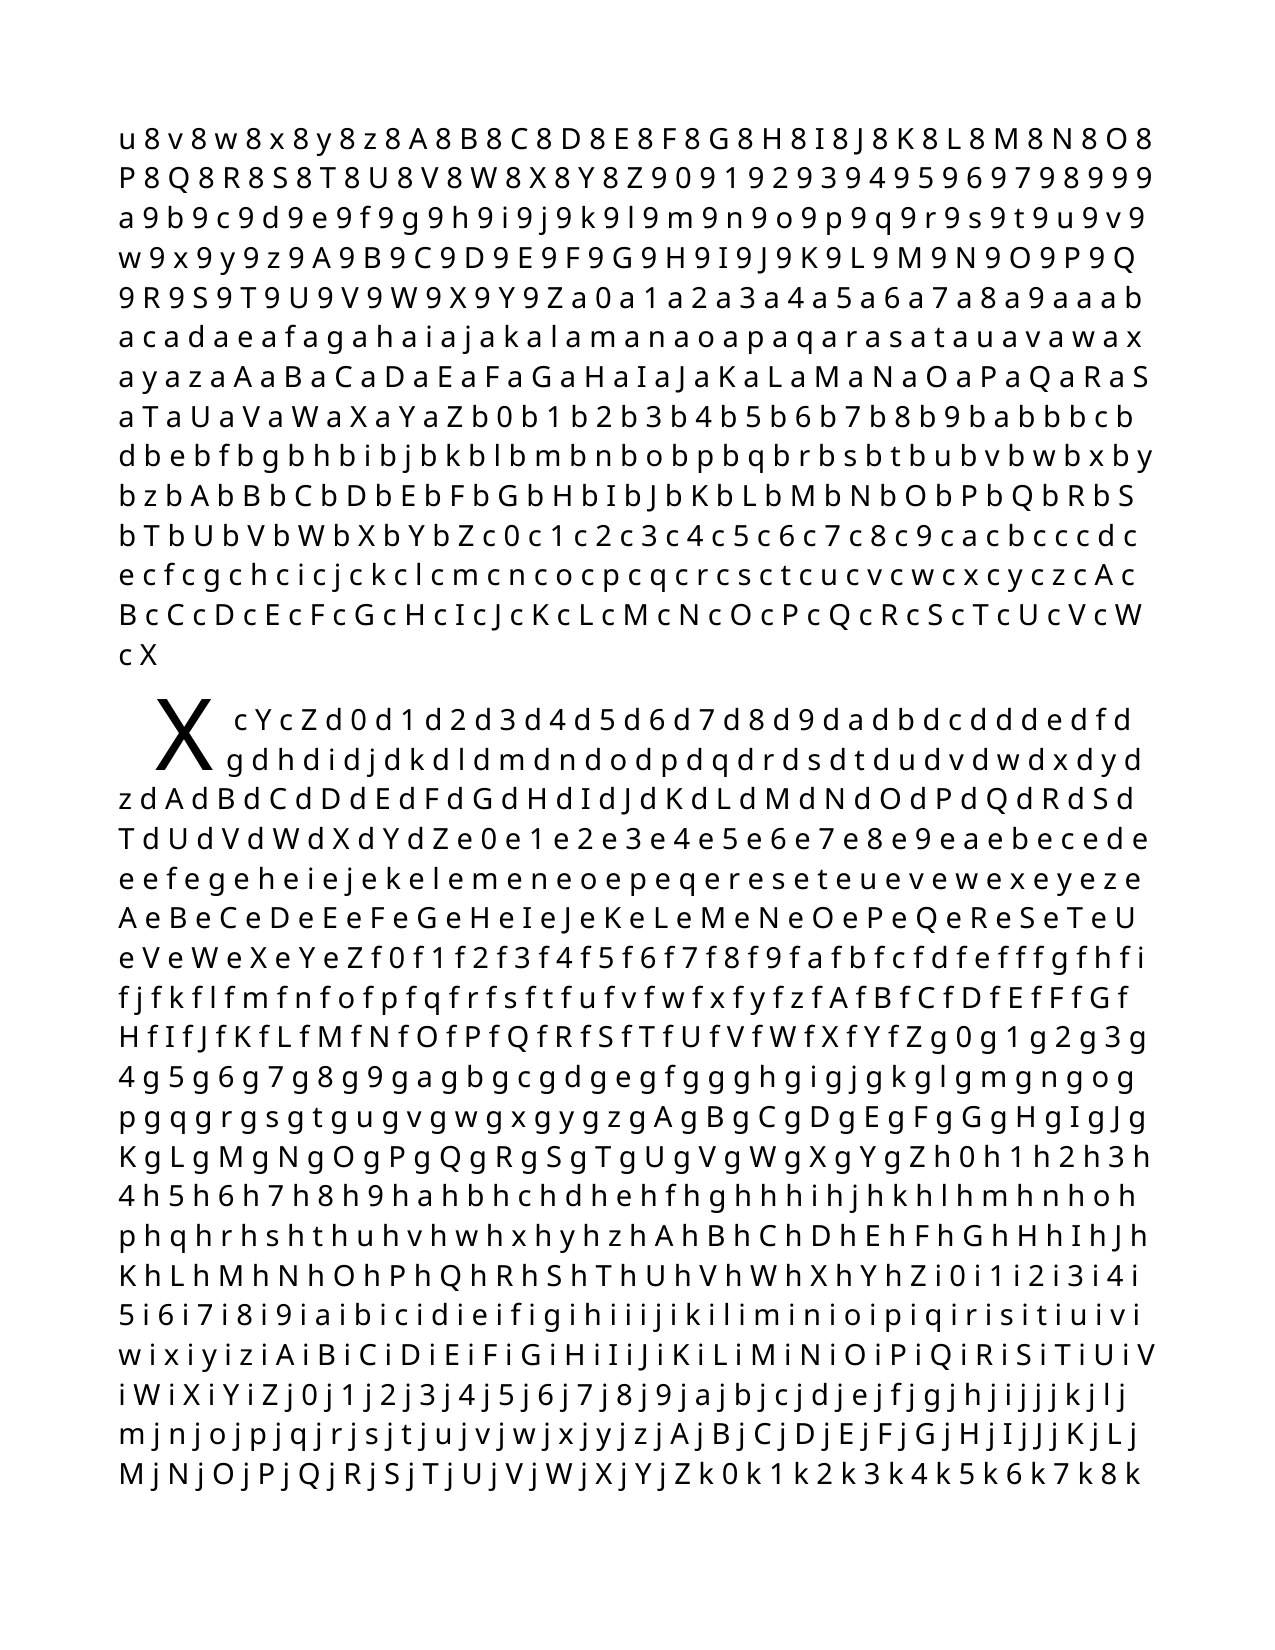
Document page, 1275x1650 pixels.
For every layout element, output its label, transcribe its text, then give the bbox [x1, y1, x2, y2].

text X c Y c Z d 0 d 1 d 2 d 3 d 4 d 5 d 6 d 7 d 8 d 9 d a d b d c d d d e d f d g d h d i d j d k d l d m d n d o d p d q d r d s d t d u d v d w d x d y d z d A d B d C d D d E d F d G d H d I d J d K d L d M d N d O d P d Q d R d S d T d U d V d W d X d Y d Z e 0 e 1 e 2 e 3 e 4 e 5 e 6 e 7 e 8 e 9 e a e b e c e d e e e f e g e h e i e j e k e l e m e n e o e p e q e r e s e t e u e v e w e x e y e z e A e B e C e D e E e F e G e H e I e J e K e L e M e N e O e P e Q e R e S e T e U e V e W e X e Y e Z f 0 f 1 f 2 f 3 f 4 f 5 f 6 f 7 f 8 f 9 f a f b f c f d f e f f f g f h f i f j f k f l f m f n f o f p f q f r f s f t f u f v f w f x f y f z f A f B f C f D f E f F f G f H f I f J f K f L f M f N f O f P f Q f R f S f T f U f V f W f X f Y f Z g 0 g 1 g 2 g 3 g 4 g 5 g 6 g 7 g 8 g 9 g a g b g c g d g e g f g g g h g i g j g k g l g m g n g o g p g q g r g s g t g u g v g w g x g y g z g A g B g C g D g E g F g G g H g I g J g K g L g M g N g O g P g Q g R g S g T g U g V g W g X g Y g Z h 0 h 1 h 2 h 3 h 4 h 5 h 6 h 7 h 8 h 9 h a h b h c h d h e h f h g h h h i h j h k h l h m h n h o h p h q h r h s h t h u h v h w h x h y h z h A h B h C h D h E h F h G h H h I h J h K h L h M h N h O h P h Q h R h S h T h U h V h W h X h Y h Z i 0 i 1 i 2 i 3 i 4 i 5 i 6 i 7 i 8 i 9 i a i b i c i d i e i f i g i h i i i j i k i l i m i n i o i p i q i r i s i t i u i v i w i x i y i z i A i B i C i D i E i F i G i H i I i J i K i L i M i N i O i P i Q i R i S i T i U i V i W i X i Y i Z j 0 j 1 j 2 j 3 j 4 j 5 j 6 j 7 j 8 j 9 j a j b j c j d j e j f j g j h j i j j j k j l j m j n j o j p j q j r j s j t j u j v j w j x j y j z j A j B j C j D j E j F j G j H j I j J j K j L j M j N j O j P j Q j R j S j T j U j V j W j X j Y j Z k 0 k 1 k 2 k 3 k 4 k 5 k 6 k 7 k 8 k [118, 699, 1157, 1493]
text u 8 v 8 w 8 x 8 y 8 z 8 A 8 B 8 C 8 D 8 E 8 F 8 G 8 H 8 I 8 J 8 K 8 L 8 M 8 N 8 O 8 P 8 Q 8 R 8 S 8 T 8 U 8 V 8 W 8 X 8 Y 8 Z 9 0 9 1 9 2 9 3 9 4 9 5 9 6 9 7 9 8 9 9 9 a 9 b 9 c 9 d 9 e 9 f 9 g 9 h 9 i 9 j 9 k 9 l 9 m 9 n 9 o 9 p 9 q 9 r 9 s 9 t 9 u 9 v 9 w 9 x 9 y 9 z 9 A 9 B 9 C 9 D 9 E 9 F 9 G 9 H 9 I 9 J 9 K 9 L 9 M 9 N 9 O 9 P 9 Q 9 R 9 S 9 T 9 U 9 V 9 W 9 X 9 Y 9 Z a 0 a 1 a 2 a 3 a 4 a 5 a 6 a 7 a 8 a 9 a a a b a c a d a e a f a g a h a i a j a k a l a m a n a o a p a q a r a s a t a u a v a w a x a y a z a A a B a C a D a E a F a G a H a I a J a K a L a M a N a O a P a Q a R a S a T a U a V a W a X a Y a Z b 0 b 1 b 2 b 3 b 4 b 5 b 6 b 7 b 8 b 9 b a b b b c b d b e b f b g b h b i b j b k b l b m b n b o b p b q b r b s b t b u b v b w b x b y b z b A b B b C b D b E b F b G b H b I b J b K b L b M b N b O b P b Q b R b S b T b U b V b W b X b Y b Z c 0 c 1 c 2 c 3 c 4 c 5 c 6 c 7 c 8 c 9 c a c b c c c d c e c f c g c h c i c j c k c l c m c n c o c p c q c r c s c t c u c v c w c x c y c z c A c B c C c D c E c F c G c H c I c J c K c L c M c N c O c P c Q c R c S c T c U c V c W c X [118, 118, 1157, 674]
